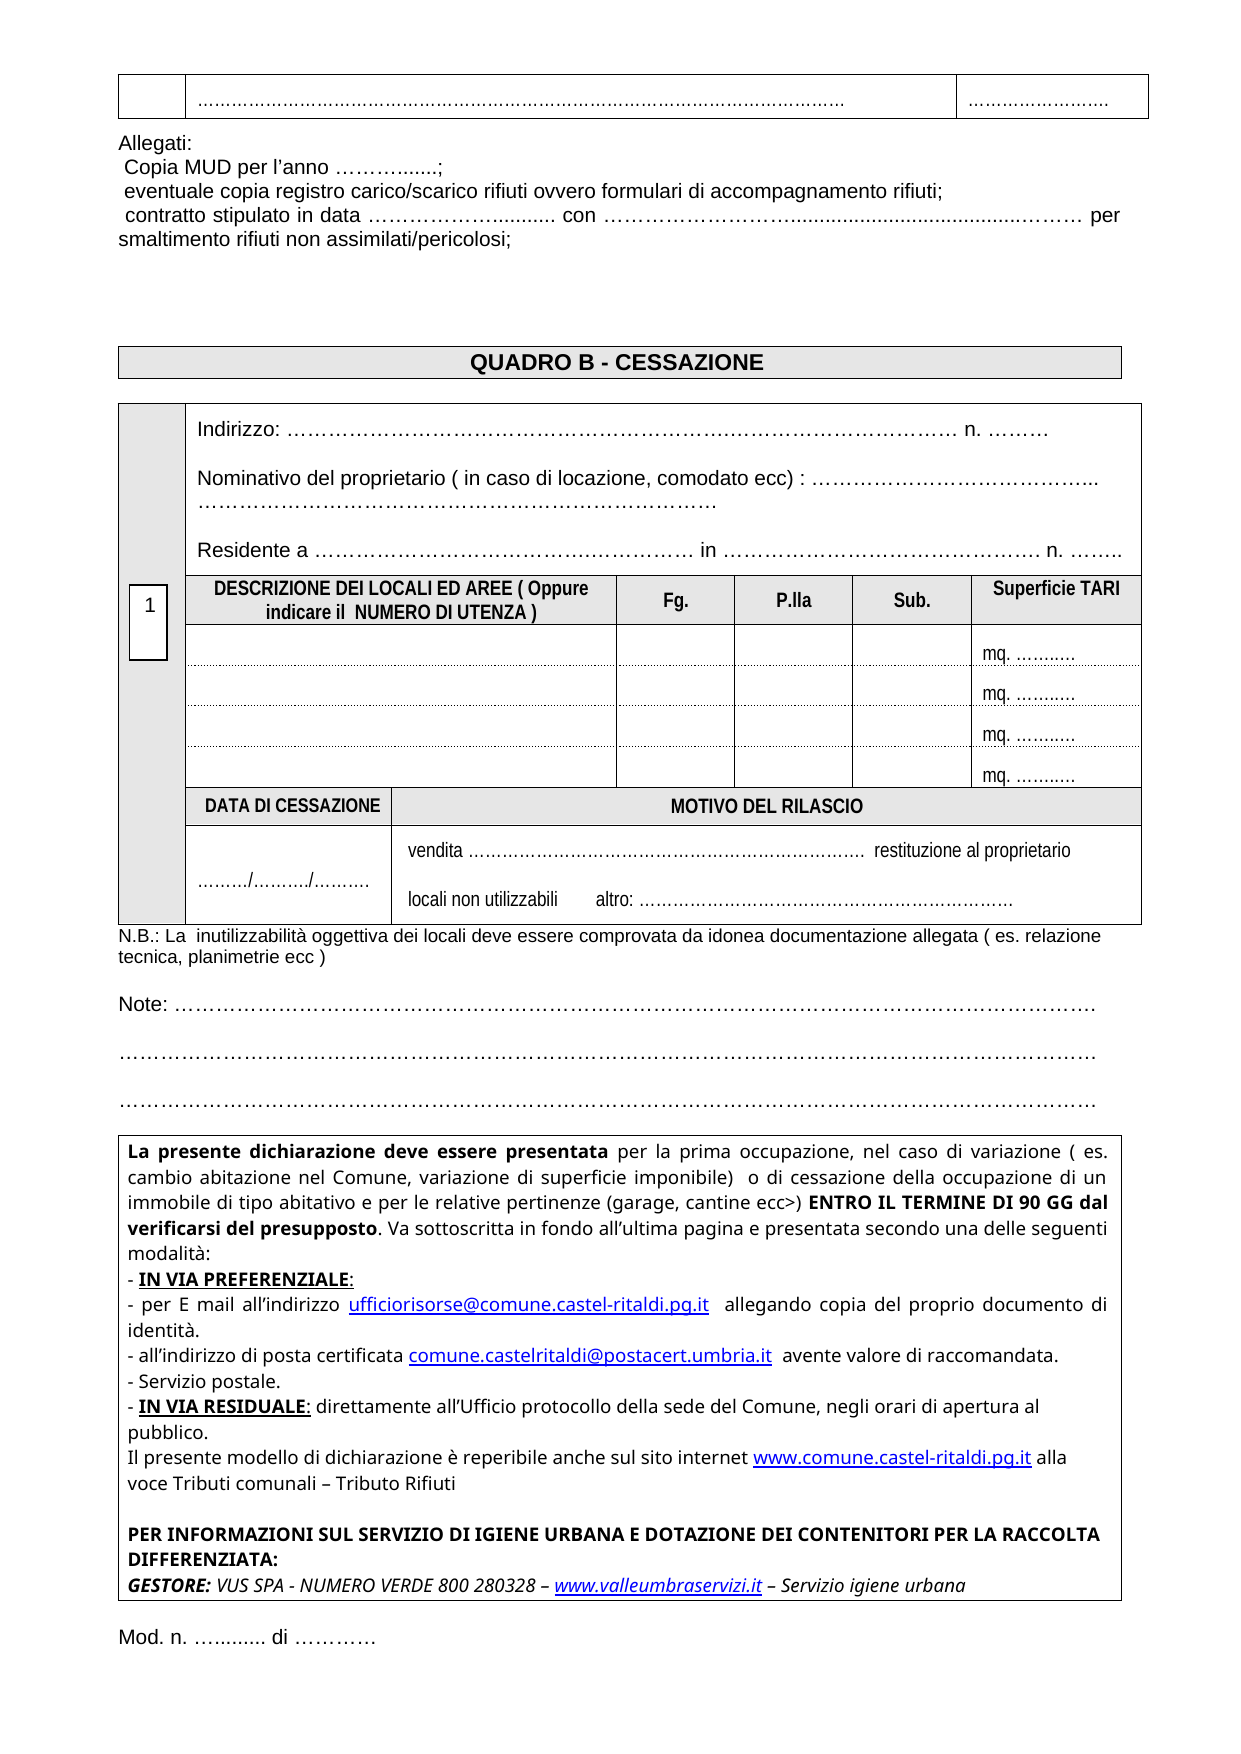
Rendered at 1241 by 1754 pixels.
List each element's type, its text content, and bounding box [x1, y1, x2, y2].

text N.B.: La inutilizzabilità oggettiva dei locali deve essere comprovata da idonea documentazione allegata ( es. relazione tecnica, planimetrie ecc ) [118, 925, 1122, 968]
table_cell [853, 746, 971, 787]
table_cell DATA DI CESSAZIONE [186, 788, 391, 824]
table_cell [186, 705, 616, 746]
text - IN VIA RESIDUALE: direttamente all’Ufficio protocollo della sede del Comune, negli orari di apertura al pubblico. [119, 1391, 1121, 1442]
table_cell [119, 75, 185, 118]
table_cell vendita ……………………………………………………………. restituzione al proprietario locali non utilizzabili altro: ………………………………………………………… [392, 826, 1141, 923]
table_header [119, 404, 185, 923]
table_cell mq. ……..… [972, 625, 1141, 664]
table_cell [186, 625, 616, 664]
table_cell DESCRIZIONE DEI LOCALI ED AREE ( Oppure indicare il NUMERO DI UTENZA ) [186, 576, 616, 624]
table_cell [617, 705, 734, 746]
table_cell [735, 665, 852, 705]
table_cell Sub. [853, 576, 971, 624]
text Copia MUD per l’anno ……….......; [118, 154, 1122, 178]
table_cell [853, 705, 971, 746]
table_header Indirizzo: ……………………………………………………….…………………………… n. ……… Nominativo del proprietario ( in caso di locazione, comodato ecc) : …………………………………...………………………………………………………………… Residente a ………………………………….…………… in ………………………………………. n. …….. [186, 404, 1141, 575]
table_cell mq. ……..… [972, 705, 1141, 746]
text - per E mail all’indirizzo ufficiorisorse@comune.castel-ritaldi.pg.it allegando copia del proprio documento di identità. [119, 1288, 1121, 1339]
table_cell Superficie TARI [972, 576, 1141, 624]
text Allegati: [118, 131, 1122, 154]
subtitle QUADRO B - CESSAZIONE [119, 347, 1121, 378]
table_cell ………/………./………. [186, 826, 391, 923]
table_cell MOTIVO DEL RILASCIO [392, 788, 1141, 824]
table_cell Fg. [617, 576, 734, 624]
text …………………………………………………………………………………………………………………………… [118, 1039, 1122, 1063]
text Note: ……………………………………………………………………………………………………………………. [118, 992, 1122, 1016]
table_cell ……………………. [957, 75, 1148, 118]
text …………………………………………………………………………………………………………………………… [118, 1087, 1122, 1111]
text Il presente modello di dichiarazione è reperibile anche sul sito internet www.comune.castel-ritaldi.pg.it alla voce Tributi comunali – Tributo Rifiuti [119, 1442, 1121, 1496]
table_cell [617, 746, 734, 787]
table_cell [853, 625, 971, 664]
table_cell P.lla [735, 576, 852, 624]
text - all’indirizzo di posta certificata comune.castelritaldi@postacert.umbria.it avente valore di raccomandata. [119, 1339, 1121, 1365]
text eventuale copia registro carico/scarico rifiuti ovvero formulari di accompagnamento rifiuti; [118, 178, 1122, 202]
table_cell mq. ……..… [972, 746, 1141, 787]
table_cell [186, 746, 616, 787]
table_cell [617, 625, 734, 664]
text La presente dichiarazione deve essere presentata per la prima occupazione, nel caso di variazione ( es. cambio abitazione nel Comune, variazione di superficie imponibile) o di cessazione della occupazione di un immobile di tipo abitativo e per le relative pertinenze (garage, cantine ecc>) ENTRO IL TERMINE DI 90 GG dal verificarsi del presupposto. Va sottoscritta in fondo all’ultima pagina e presentata secondo una delle seguenti modalità: [119, 1136, 1121, 1263]
table_cell [735, 705, 852, 746]
table_cell mq. ……..… [972, 665, 1141, 705]
text contratto stipulato in data ………………........... con ………………………........................................……… per smaltimento rifiuti non assimilati/pericolosi; [118, 202, 1122, 250]
table_cell [617, 665, 734, 705]
table_cell [735, 746, 852, 787]
text - Servizio postale. [119, 1365, 1121, 1391]
text PER INFORMAZIONI SUL SERVIZIO DI IGIENE URBANA E DOTAZIONE DEI CONTENITORI PER LA RACCOLTA DIFFERENZIATA: [119, 1518, 1121, 1569]
table_cell [853, 665, 971, 705]
table_cell [186, 665, 616, 705]
table_cell …………………………………………………………………………………………………… [186, 75, 956, 118]
text GESTORE: VUS SPA - NUMERO VERDE 800 280328 – www.valleumbraservizi.it – Servizio igiene urbana [119, 1569, 1121, 1600]
text Mod. n. …......... di ………… [118, 1625, 1122, 1649]
table_cell [735, 625, 852, 664]
text - IN VIA PREFERENZIALE: [119, 1263, 1121, 1288]
